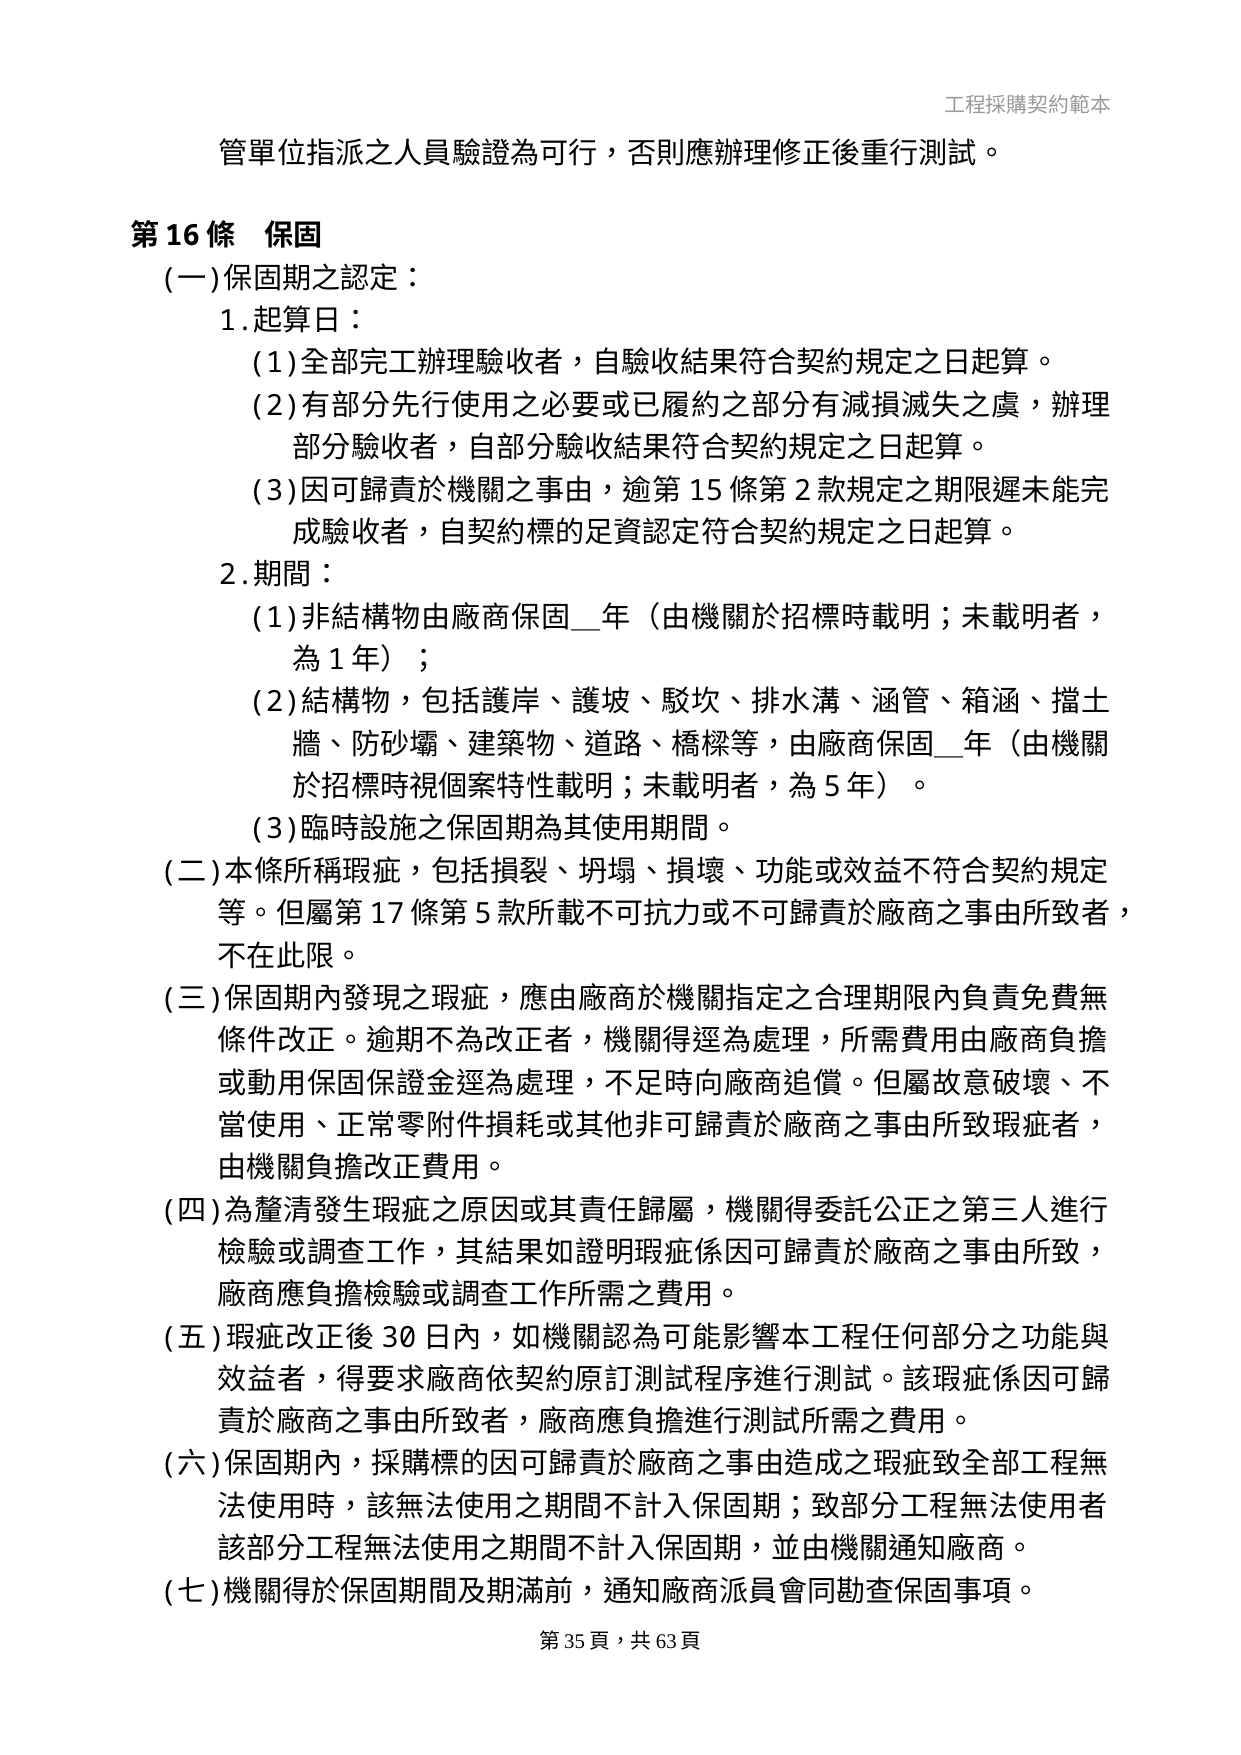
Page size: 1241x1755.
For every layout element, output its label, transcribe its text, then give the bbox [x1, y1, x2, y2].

text (2)結構物，包括護岸、護坡、駁坎、排水溝、涵管、箱涵、擋土牆、防砂壩、建築物、道路、橋樑等，由廠商保固＿年（由機關於招標時視個案特性載明；未載明者，為5年）。 [248, 678, 1110, 805]
text (四)為釐清發生瑕疵之原因或其責任歸屬，機關得委託公正之第三人進行檢驗或調查工作，其結果如證明瑕疵係因可歸責於廠商之事由所致，廠商應負擔檢驗或調查工作所需之費用。 [159, 1186, 1110, 1313]
text (三)保固期內發現之瑕疵，應由廠商於機關指定之合理期限內負責免費無條件改正。逾期不為改正者，機關得逕為處理，所需費用由廠商負擔，或動用保固保證金逕為處理，不足時向廠商追償。但屬故意破壞、不當使用、正常零附件損耗或其他非可歸責於廠商之事由所致瑕疵者，由機關負擔改正費用。 [159, 974, 1110, 1186]
text 1.起算日： [218, 297, 1110, 339]
text (五)瑕疵改正後30日內，如機關認為可能影響本工程任何部分之功能與效益者，得要求廠商依契約原訂測試程序進行測試。該瑕疵係因可歸責於廠商之事由所致者，廠商應負擔進行測試所需之費用。 [159, 1313, 1110, 1440]
text (3)臨時設施之保固期為其使用期間。 [248, 805, 1110, 847]
text (1)全部完工辦理驗收者，自驗收結果符合契約規定之日起算。 [248, 339, 1110, 381]
text (2)有部分先行使用之必要或已履約之部分有減損滅失之虞，辦理部分驗收者，自部分驗收結果符合契約規定之日起算。 [248, 381, 1110, 466]
text (六)保固期內，採購標的因可歸責於廠商之事由造成之瑕疵致全部工程無法使用時，該無法使用之期間不計入保固期；致部分工程無法使用者，該部分工程無法使用之期間不計入保固期，並由機關通知廠商。 [159, 1440, 1110, 1567]
text (一)保固期之認定： [159, 254, 1110, 297]
text (1)非結構物由廠商保固＿年（由機關於招標時載明；未載明者，為1年）； [248, 593, 1110, 678]
text (二)本條所稱瑕疵，包括損裂、坍塌、損壞、功能或效益不符合契約規定等。但屬第17條第5款所載不可抗力或不可歸責於廠商之事由所致者，不在此限。 [159, 847, 1110, 974]
text 第16條 保固 [130, 212, 1110, 254]
text (3)因可歸責於機關之事由，逾第15條第2款規定之期限遲未能完成驗收者，自契約標的足資認定符合契約規定之日起算。 [248, 466, 1110, 551]
text 管單位指派之人員驗證為可行，否則應辦理修正後重行測試。 [159, 130, 1110, 172]
text (七)機關得於保固期間及期滿前，通知廠商派員會同勘查保固事項。 [159, 1567, 1110, 1609]
text 2.期間： [218, 551, 1110, 593]
